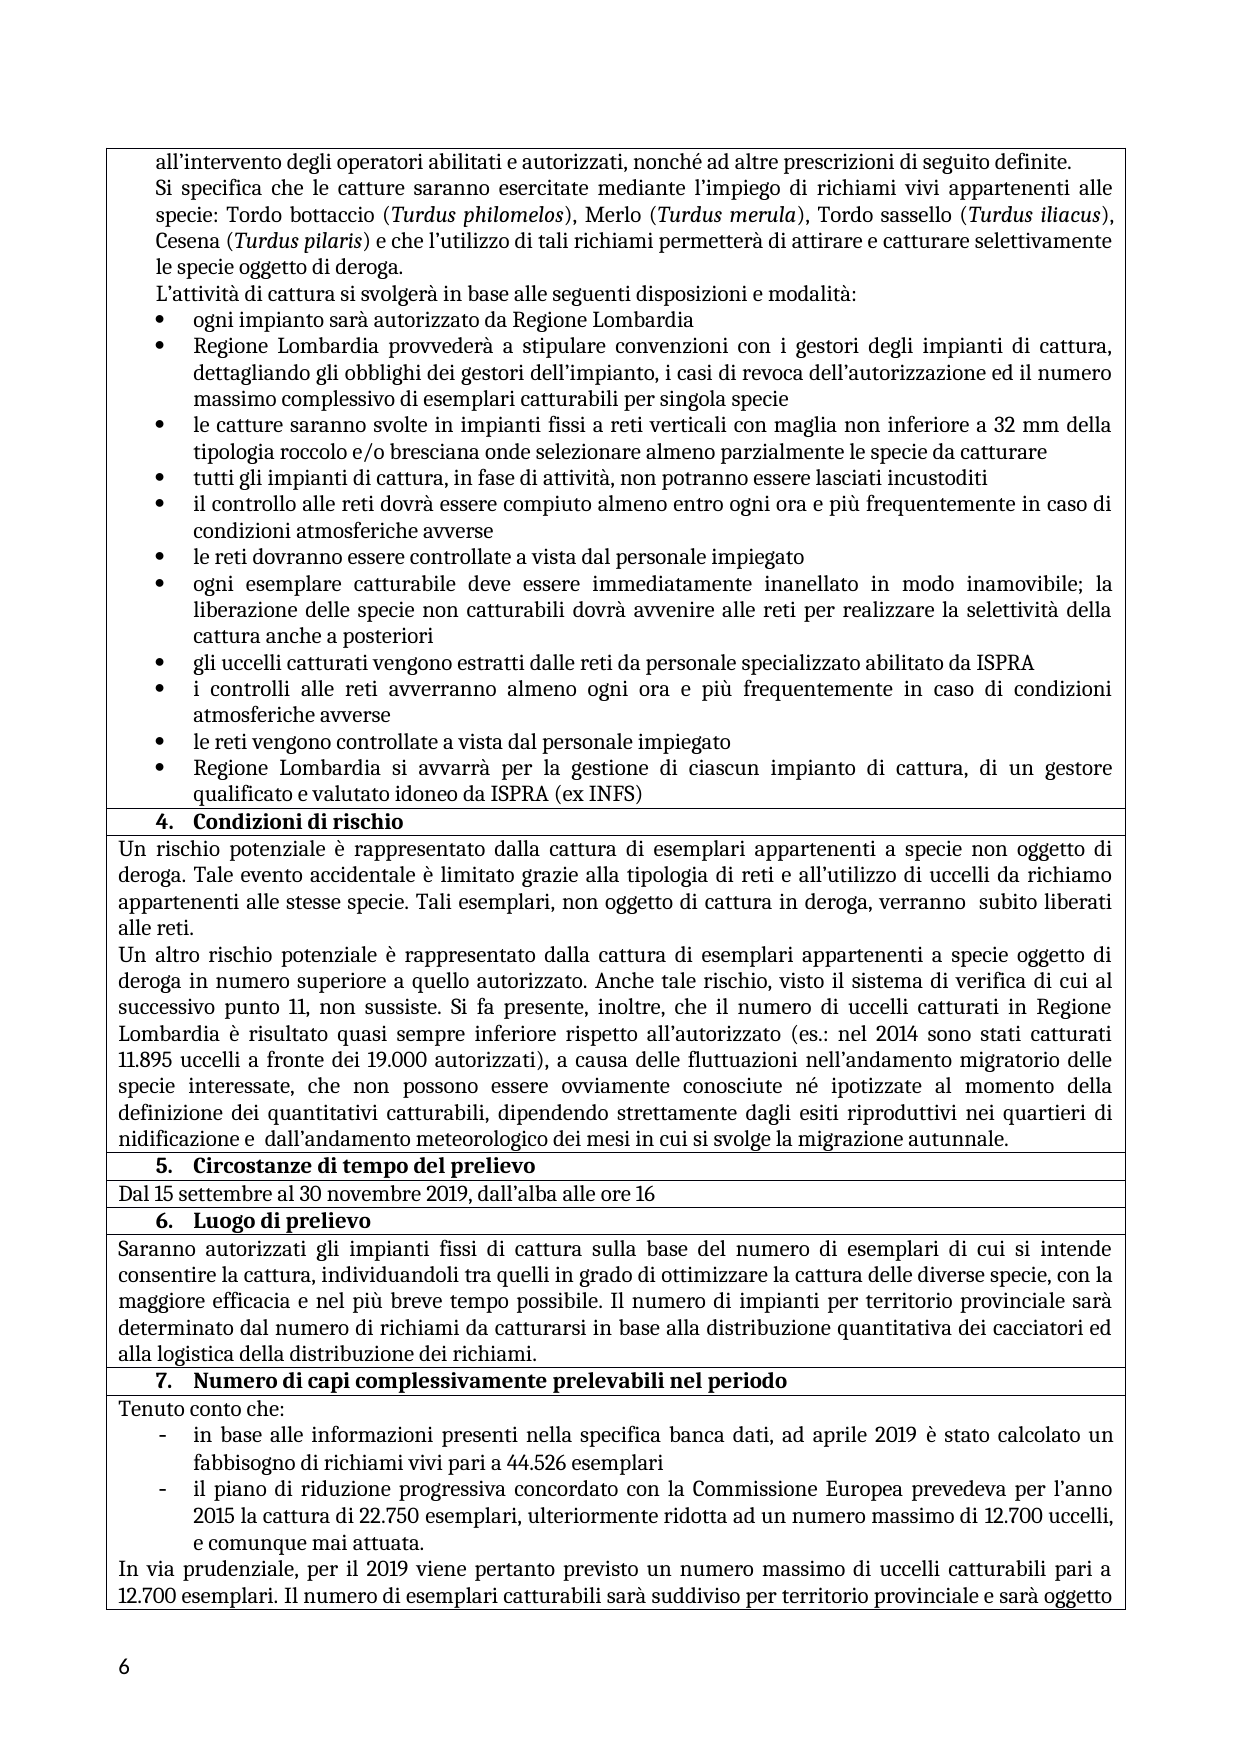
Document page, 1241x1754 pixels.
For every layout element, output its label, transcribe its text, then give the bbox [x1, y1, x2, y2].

table_cell Numero di capi complessivamente prelevabili nel periodo [107, 1368, 1125, 1394]
table_cell Luogo di prelievo [107, 1208, 1125, 1234]
table_cell Circostanze di tempo del prelievo [107, 1153, 1125, 1179]
table_cell Condizioni di rischio [107, 809, 1125, 835]
table_cell Saranno autorizzati gli impianti fissi di cattura sulla base del numero di esemplari di cui si intende consentire la cattura, individuandoli tra quelli in grado di ottimizzare la cattura delle diverse specie, con la maggiore efficacia e nel più breve tempo possibile. Il numero di impianti per territorio provinciale sarà determinato dal numero di richiami da catturarsi in base alla distribuzione quantitativa dei cacciatori ed alla logistica della distribuzione dei richiami. [107, 1235, 1125, 1367]
table_cell all’intervento degli operatori abilitati e autorizzati, nonché ad altre prescrizioni di seguito definite. Si specifica che le catture saranno esercitate mediante l’impiego di richiami vivi appartenenti alle specie: Tordo bottaccio (Turdus philomelos), Merlo (Turdus merula), Tordo sassello (Turdus iliacus), Cesena (Turdus pilaris) e che l’utilizzo di tali richiami permetterà di attirare e catturare selettivamente le specie oggetto di deroga. L’attività di cattura si svolgerà in base alle seguenti disposizioni e modalità: ogni impianto sarà autorizzato da Regione Lombardia Regione Lombardia provvederà a stipulare convenzioni con i gestori degli impianti di cattura, dettagliando gli obblighi dei gestori dell’impianto, i casi di revoca dell’autorizzazione ed il numero massimo complessivo di esemplari catturabili per singola specie le catture saranno svolte in impianti fissi a reti verticali con maglia non inferiore a 32 mm della tipologia roccolo e/o bresciana onde selezionare almeno parzialmente le specie da catturare tutti gli impianti di cattura, in fase di attività, non potranno essere lasciati incustoditi il controllo alle reti dovrà essere compiuto almeno entro ogni ora e più frequentemente in caso di condizioni atmosferiche avverse le reti dovranno essere controllate a vista dal personale impiegato ogni esemplare catturabile deve essere immediatamente inanellato in modo inamovibile; la liberazione delle specie non catturabili dovrà avvenire alle reti per realizzare la selettività della cattura anche a posteriori gli uccelli catturati vengono estratti dalle reti da personale specializzato abilitato da ISPRA i controlli alle reti avverranno almeno ogni ora e più frequentemente in caso di condizioni atmosferiche avverse le reti vengono controllate a vista dal personale impiegato Regione Lombardia si avvarrà per la gestione di ciascun impianto di cattura, di un gestore qualificato e valutato idoneo da ISPRA (ex INFS) [107, 149, 1125, 807]
table_cell Un rischio potenziale è rappresentato dalla cattura di esemplari appartenenti a specie non oggetto di deroga. Tale evento accidentale è limitato grazie alla tipologia di reti e all’utilizzo di uccelli da richiamo appartenenti alle stesse specie. Tali esemplari, non oggetto di cattura in deroga, verranno subito liberati alle reti. Un altro rischio potenziale è rappresentato dalla cattura di esemplari appartenenti a specie oggetto di deroga in numero superiore a quello autorizzato. Anche tale rischio, visto il sistema di verifica di cui al successivo punto 11, non sussiste. Si fa presente, inoltre, che il numero di uccelli catturati in Regione Lombardia è risultato quasi sempre inferiore rispetto all’autorizzato (es.: nel 2014 sono stati catturati 11.895 uccelli a fronte dei 19.000 autorizzati), a causa delle fluttuazioni nell’andamento migratorio delle specie interessate, che non possono essere ovviamente conosciute né ipotizzate al momento della definizione dei quantitativi catturabili, dipendendo strettamente dagli esiti riproduttivi nei quartieri di nidificazione e dall’andamento meteorologico dei mesi in cui si svolge la migrazione autunnale. [107, 836, 1125, 1152]
table_cell Tenuto conto che: in base alle informazioni presenti nella specifica banca dati, ad aprile 2019 è stato calcolato un fabbisogno di richiami vivi pari a 44.526 esemplari il piano di riduzione progressiva concordato con la Commissione Europea prevedeva per l’anno 2015 la cattura di 22.750 esemplari, ulteriormente ridotta ad un numero massimo di 12.700 uccelli, e comunque mai attuata. In via prudenziale, per il 2019 viene pertanto previsto un numero massimo di uccelli catturabili pari a 12.700 esemplari. Il numero di esemplari catturabili sarà suddiviso per territorio provinciale e sarà oggetto [107, 1396, 1125, 1609]
table_cell Dal 15 settembre al 30 novembre 2019, dall’alba alle ore 16 [107, 1181, 1125, 1207]
